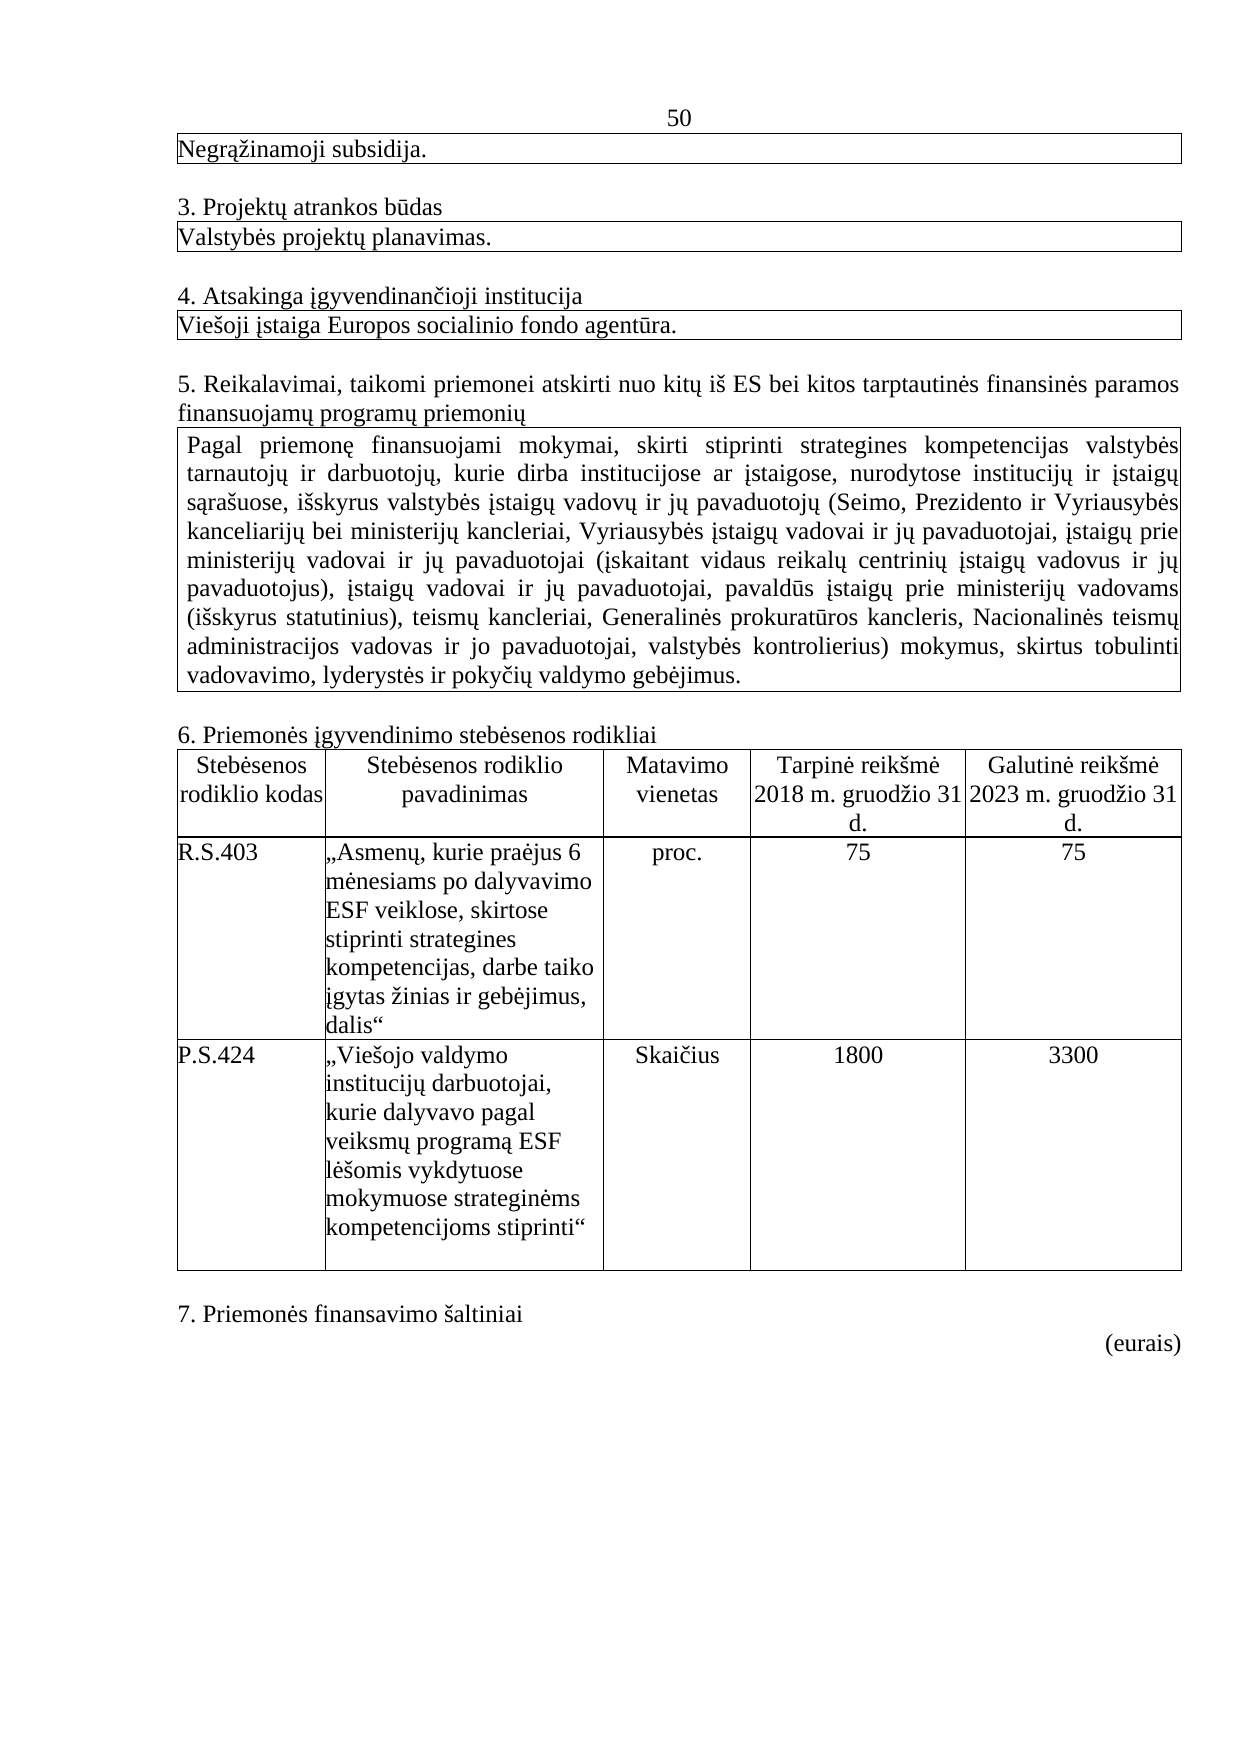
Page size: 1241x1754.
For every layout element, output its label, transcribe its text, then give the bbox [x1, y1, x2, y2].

text 7. Priemonės finansavimo šaltiniai [177, 1299, 1181, 1328]
text 4. Atsakinga įgyvendinančioji institucija [177, 281, 1181, 309]
table_header Stebėsenos rodiklio kodas [178, 750, 325, 836]
table_header Negrąžinamoji subsidija. [178, 134, 1181, 163]
text 3. Projektų atrankos būdas [177, 192, 1181, 221]
text (eurais) [177, 1328, 1181, 1357]
table_header Stebėsenos rodiklio pavadinimas [326, 750, 603, 836]
table_header Galutinė reikšmė 2023 m. gruodžio 31 d. [966, 750, 1181, 836]
text 6. Priemonės įgyvendinimo stebėsenos rodikliai [177, 720, 1181, 749]
table_header Matavimo vienetas [604, 750, 750, 836]
table_cell „Viešojo valdymo institucijų darbuotojai, kurie dalyvavo pagal veiksmų programą ESF lėšomis vykdytuose mokymuose strateginėms kompetencijoms stiprinti“ [326, 1040, 603, 1270]
text Pagal priemonę finansuojami mokymai, skirti stiprinti strategines kompetencijas valstybės tarnautojų ir darbuotojų, kurie dirba institucijose ar įstaigose, nurodytose institucijų ir įstaigų sąrašuose, išskyrus valstybės įstaigų vadovų ir jų pavaduotojų (Seimo, Prezidento ir Vyriausybės kanceliarijų bei ministerijų kancleriai, Vyriausybės įstaigų vadovai ir jų pavaduotojai, įstaigų prie ministerijų vadovai ir jų pavaduotojai (įskaitant vidaus reikalų centrinių įstaigų vadovus ir jų pavaduotojus), įstaigų vadovai ir jų pavaduotojai, pavaldūs įstaigų prie ministerijų vadovams (išskyrus statutinius), teismų kancleriai, Generalinės prokuratūros kancleris, Nacionalinės teismų administracijos vadovas ir jo pavaduotojai, valstybės kontrolierius) mokymus, skirtus tobulinti vadovavimo, lyderystės ir pokyčių valdymo gebėjimus. [178, 428, 1180, 691]
table_cell P.S.424 [178, 1040, 325, 1270]
table_cell 75 [751, 838, 965, 1039]
table_cell Skaičius [604, 1040, 750, 1270]
table_cell „Asmenų, kurie praėjus 6 mėnesiams po dalyvavimo ESF veiklose, skirtose stiprinti strategines kompetencijas, darbe taiko įgytas žinias ir gebėjimus, dalis“ [326, 838, 603, 1039]
table_header Viešoji įstaiga Europos socialinio fondo agentūra. [178, 311, 1181, 339]
table_cell R.S.403 [178, 838, 325, 1039]
table_cell 1800 [751, 1040, 965, 1270]
table_cell proc. [604, 838, 750, 1039]
table_cell 3300 [966, 1040, 1181, 1270]
table_header Tarpinė reikšmė 2018 m. gruodžio 31 d. [751, 750, 965, 836]
text 5. Reikalavimai, taikomi priemonei atskirti nuo kitų iš ES bei kitos tarptautinės finansinės paramos finansuojamų programų priemonių [177, 369, 1181, 427]
table_cell 75 [966, 838, 1181, 1039]
table_header Valstybės projektų planavimas. [178, 222, 1181, 251]
